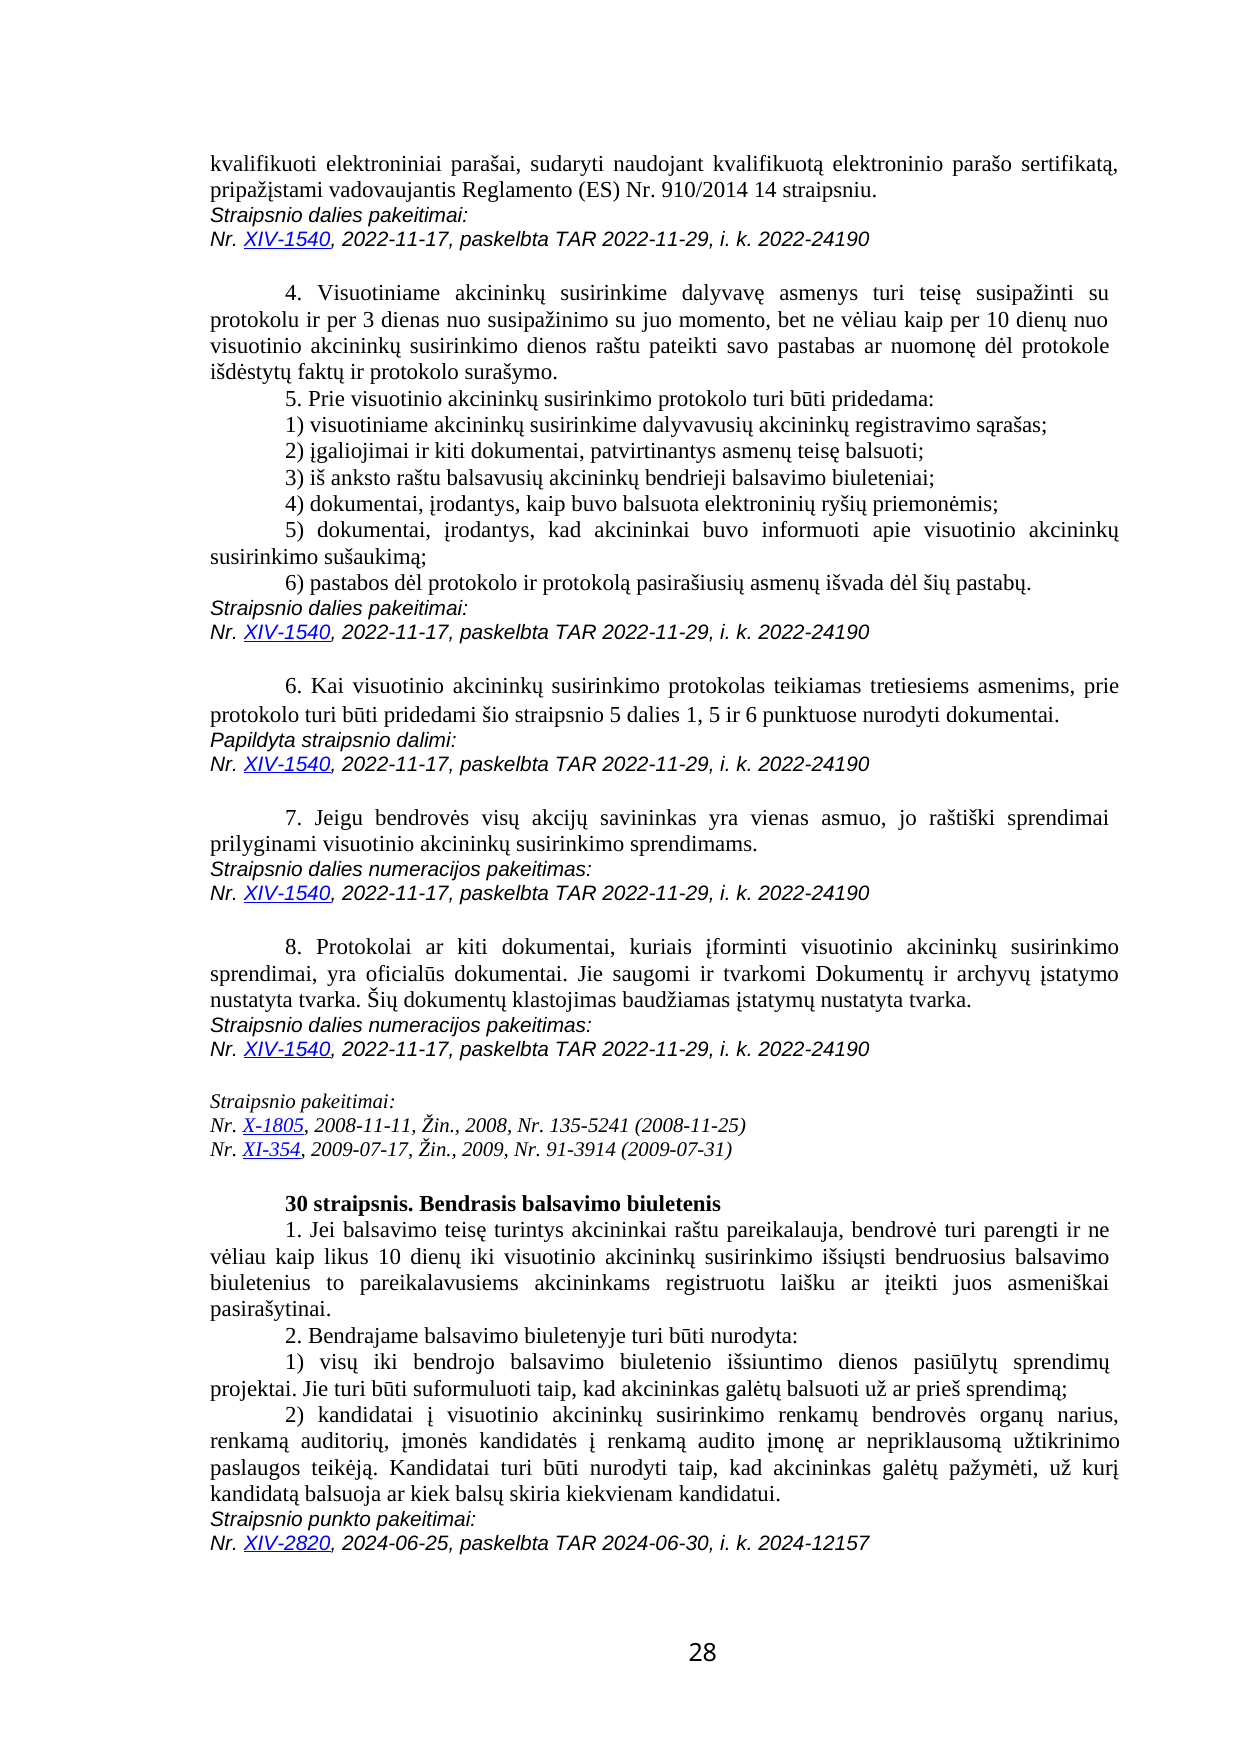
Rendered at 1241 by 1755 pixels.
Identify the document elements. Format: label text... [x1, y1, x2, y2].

text 6) pastabos dėl protokolo ir protokolą pasirašiusių asmenų išvada dėl šių pastabų. [210, 569, 1120, 596]
text 2) kandidatai į visuotinio akcininkų susirinkimo renkamų bendrovės organų narius, renkamą auditorių, įmonės kandidatės į renkamą audito įmonę ar nepriklausomą užtikrinimo paslaugos teikėją. Kandidatai turi būti nurodyti taip, kad akcininkas galėtų pažymėti, už kurį kandidatą balsuoja ar kiek balsų skiria kiekvienam kandidatui. [210, 1401, 1120, 1506]
text Nr. X-1805, 2008-11-11, Žin., 2008, Nr. 135-5241 (2008-11-25) [210, 1113, 1120, 1137]
text Straipsnio punkto pakeitimai: [210, 1506, 1120, 1530]
text Straipsnio dalies pakeitimai: [210, 203, 1120, 227]
text 30 straipsnis. Bendrasis balsavimo biuletenis [210, 1190, 1111, 1216]
text Papildyta straipsnio dalimi: [210, 727, 1120, 751]
text 1) visų iki bendrojo balsavimo biuletenio išsiuntimo dienos pasiūlytų sprendimų projektai. Jie turi būti suformuluoti taip, kad akcininkas galėtų balsuoti už ar prieš sprendimą; [210, 1348, 1111, 1401]
text 2. Bendrajame balsavimo biuletenyje turi būti nurodyta: [210, 1322, 1111, 1348]
text Straipsnio dalies numeracijos pakeitimas: [210, 1012, 1120, 1036]
text Nr. XIV-1540, 2022-11-17, paskelbta TAR 2022-11-29, i. k. 2022-24190 [210, 881, 1120, 905]
text 1. Jei balsavimo teisę turintys akcininkai raštu pareikalauja, bendrovė turi parengti ir ne vėliau kaip likus 10 dienų iki visuotinio akcininkų susirinkimo išsiųsti bendruosius balsavimo biuletenius to pareikalavusiems akcininkams registruotu laišku ar įteikti juos asmeniškai pasirašytinai. [210, 1216, 1111, 1322]
text 1) visuotiniame akcininkų susirinkime dalyvavusių akcininkų registravimo sąrašas; [210, 411, 1120, 437]
text Straipsnio pakeitimai: [210, 1089, 1111, 1113]
text 7. Jeigu bendrovės visų akcijų savininkas yra vienas asmuo, jo raštiški sprendimai prilyginami visuotinio akcininkų susirinkimo sprendimams. [210, 804, 1111, 857]
text 5) dokumentai, įrodantys, kad akcininkai buvo informuoti apie visuotinio akcininkų susirinkimo sušaukimą; [210, 517, 1120, 569]
text Nr. XIV-2820, 2024-06-25, paskelbta TAR 2024-06-30, i. k. 2024-12157 [210, 1530, 1120, 1554]
text 2) įgaliojimai ir kiti dokumentai, patvirtinantys asmenų teisę balsuoti; [210, 437, 1120, 464]
text Straipsnio dalies pakeitimai: [210, 596, 1120, 619]
text 4) dokumentai, įrodantys, kaip buvo balsuota elektroninių ryšių priemonėmis; [210, 490, 1120, 517]
text Straipsnio dalies numeracijos pakeitimas: [210, 857, 1120, 881]
text kvalifikuoti elektroniniai parašai, sudaryti naudojant kvalifikuotą elektroninio parašo sertifikatą, pripažįstami vadovaujantis Reglamento (ES) Nr. 910/2014 14 straipsniu. [210, 150, 1120, 203]
text Nr. XIV-1540, 2022-11-17, paskelbta TAR 2022-11-29, i. k. 2022-24190 [210, 619, 1120, 643]
text 8. Protokolai ar kiti dokumentai, kuriais įforminti visuotinio akcininkų susirinkimo sprendimai, yra oficialūs dokumentai. Jie saugomi ir tvarkomi Dokumentų ir archyvų įstatymo nustatyta tvarka. Šių dokumentų klastojimas baudžiamas įstatymų nustatyta tvarka. [210, 933, 1120, 1012]
text 6. Kai visuotinio akcininkų susirinkimo protokolas teikiamas tretiesiems asmenims, prie protokolo turi būti pridedami šio straipsnio 5 dalies 1, 5 ir 6 punktuose nurodyti dokumentai. [210, 672, 1120, 727]
text Nr. XIV-1540, 2022-11-17, paskelbta TAR 2022-11-29, i. k. 2022-24190 [210, 227, 1120, 251]
text 4. Visuotiniame akcininkų susirinkime dalyvavę asmenys turi teisę susipažinti su protokolu ir per 3 dienas nuo susipažinimo su juo momento, bet ne vėliau kaip per 10 dienų nuo visuotinio akcininkų susirinkimo dienos raštu pateikti savo pastabas ar nuomonę dėl protokole išdėstytų faktų ir protokolo surašymo. [210, 279, 1111, 385]
text 3) iš anksto raštu balsavusių akcininkų bendrieji balsavimo biuleteniai; [210, 464, 1120, 490]
text 5. Prie visuotinio akcininkų susirinkimo protokolo turi būti pridedama: [210, 385, 1120, 411]
text Nr. XIV-1540, 2022-11-17, paskelbta TAR 2022-11-29, i. k. 2022-24190 [210, 1036, 1120, 1060]
text Nr. XIV-1540, 2022-11-17, paskelbta TAR 2022-11-29, i. k. 2022-24190 [210, 751, 1120, 775]
text Nr. XI-354, 2009-07-17, Žin., 2009, Nr. 91-3914 (2009-07-31) [210, 1137, 1120, 1161]
